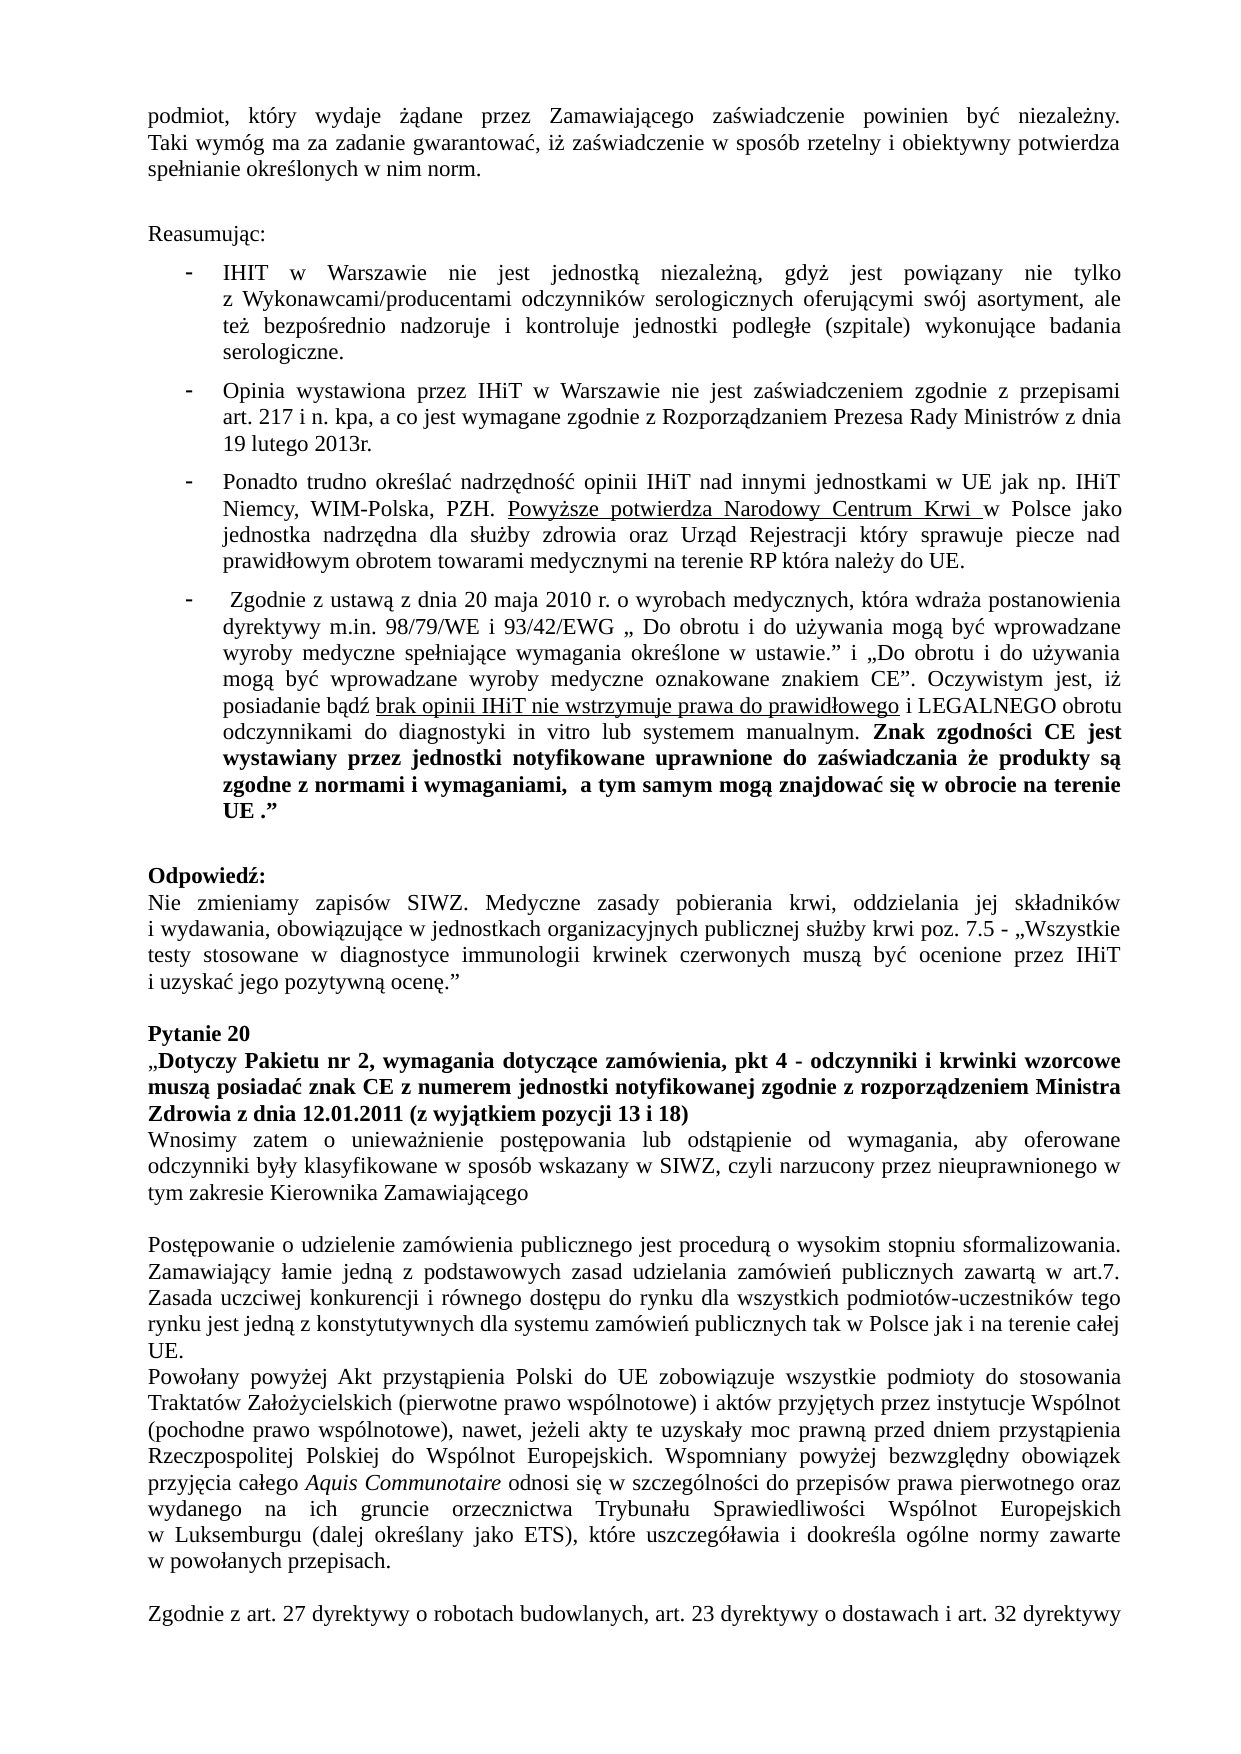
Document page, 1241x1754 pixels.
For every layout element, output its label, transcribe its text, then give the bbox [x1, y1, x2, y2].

text Wnosimy zatem o unieważnienie postępowania lub odstąpienie od wymagania, aby oferowane odczynniki były klasyfikowane w sposób wskazany w SIWZ, czyli narzucony przez nieuprawnionego w tym zakresie Kierownika Zamawiającego [148, 1126, 1122, 1205]
list Zgodnie z ustawą z dnia 20 maja 2010 r. o wyrobach medycznych, która wdraża postanowienia dyrektywy m.in. 98/79/WE i 93/42/EWG „ Do obrotu i do używania mogą być wprowadzane wyroby medyczne spełniające wymagania określone w ustawie.” i „Do obrotu i do używania mogą być wprowadzane wyroby medyczne oznakowane znakiem CE”. Oczywistym jest, iż posiadanie bądź brak opinii IHiT nie wstrzymuje prawa do prawidłowego i LEGALNEGO obrotu odczynnikami do diagnostyki in vitro lub systemem manualnym. Znak zgodności CE jest wystawiany przez jednostki notyfikowane uprawnione do zaświadczania że produkty są zgodne z normami i wymaganiami, a tym samym mogą znajdować się w obrocie na terenie UE .” [185, 586, 1122, 823]
list IHIT w Warszawie nie jest jednostką niezależną, gdyż jest powiązany nie tylko z Wykonawcami/producentami odczynników serologicznych oferującymi swój asortyment, ale też bezpośrednio nadzoruje i kontroluje jednostki podległe (szpitale) wykonujące badania serologiczne. [185, 259, 1122, 364]
text Reasumując: [148, 194, 1122, 246]
text Powołany powyżej Akt przystąpienia Polski do UE zobowiązuje wszystkie podmioty do stosowania Traktatów Założycielskich (pierwotne prawo wspólnotowe) i aktów przyjętych przez instytucje Wspólnot (pochodne prawo wspólnotowe), nawet, jeżeli akty te uzyskały moc prawną przed dniem przystąpienia Rzeczpospolitej Polskiej do Wspólnot Europejskich. Wspomniany powyżej bezwzględny obowiązek przyjęcia całego Aquis Communotaire odnosi się w szczególności do przepisów prawa pierwotnego oraz wydanego na ich gruncie orzecznictwa Trybunału Sprawiedliwości Wspólnot Europejskich w Luksemburgu (dalej określany jako ETS), które uszczegóławia i dookreśla ogólne normy zawarte w powołanych przepisach. [148, 1363, 1122, 1574]
text Zgodnie z art. 27 dyrektywy o robotach budowlanych, art. 23 dyrektywy o dostawach i art. 32 dyrektywy [148, 1600, 1122, 1627]
list Opinia wystawiona przez IHiT w Warszawie nie jest zaświadczeniem zgodnie z przepisami art. 217 i n. kpa, a co jest wymagane zgodnie z Rozporządzaniem Prezesa Rady Ministrów z dnia 19 lutego 2013r. [185, 377, 1122, 456]
text podmiot, który wydaje żądane przez Zamawiającego zaświadczenie powinien być niezależny. Taki wymóg ma za zadanie gwarantować, iż zaświadczenie w sposób rzetelny i obiektywny potwierdza spełnianie określonych w nim norm. [148, 102, 1122, 181]
text Postępowanie o udzielenie zamówienia publicznego jest procedurą o wysokim stopniu sformalizowania. Zamawiający łamie jedną z podstawowych zasad udzielania zamówień publicznych zawartą w art.7. Zasada uczciwej konkurencji i równego dostępu do rynku dla wszystkich podmiotów-uczestników tego rynku jest jedną z konstytutywnych dla systemu zamówień publicznych tak w Polsce jak i na terenie całej UE. [148, 1231, 1122, 1363]
list Ponadto trudno określać nadrzędność opinii IHiT nad innymi jednostkami w UE jak np. IHiT Niemcy, WIM-Polska, PZH. Powyższe potwierdza Narodowy Centrum Krwi w Polsce jako jednostka nadrzędna dla służby zdrowia oraz Urząd Rejestracji który sprawuje piecze nad prawidłowym obrotem towarami medycznymi na terenie RP która należy do UE. [185, 468, 1122, 574]
text „Dotyczy Pakietu nr 2, wymagania dotyczące zamówienia, pkt 4 - odczynniki i krwinki wzorcowe muszą posiadać znak CE z numerem jednostki notyfikowanej zgodnie z rozporządzeniem Ministra Zdrowia z dnia 12.01.2011 (z wyjątkiem pozycji 13 i 18) [148, 1047, 1122, 1126]
text Nie zmieniamy zapisów SIWZ. Medyczne zasady pobierania krwi, oddzielania jej składników i wydawania, obowiązujące w jednostkach organizacyjnych publicznej służby krwi poz. 7.5 - „Wszystkie testy stosowane w diagnostyce immunologii krwinek czerwonych muszą być ocenione przez IHiT i uzyskać jego pozytywną ocenę.” [148, 889, 1122, 994]
text Odpowiedź: [148, 862, 1122, 889]
text Pytanie 20 [148, 1021, 1122, 1047]
